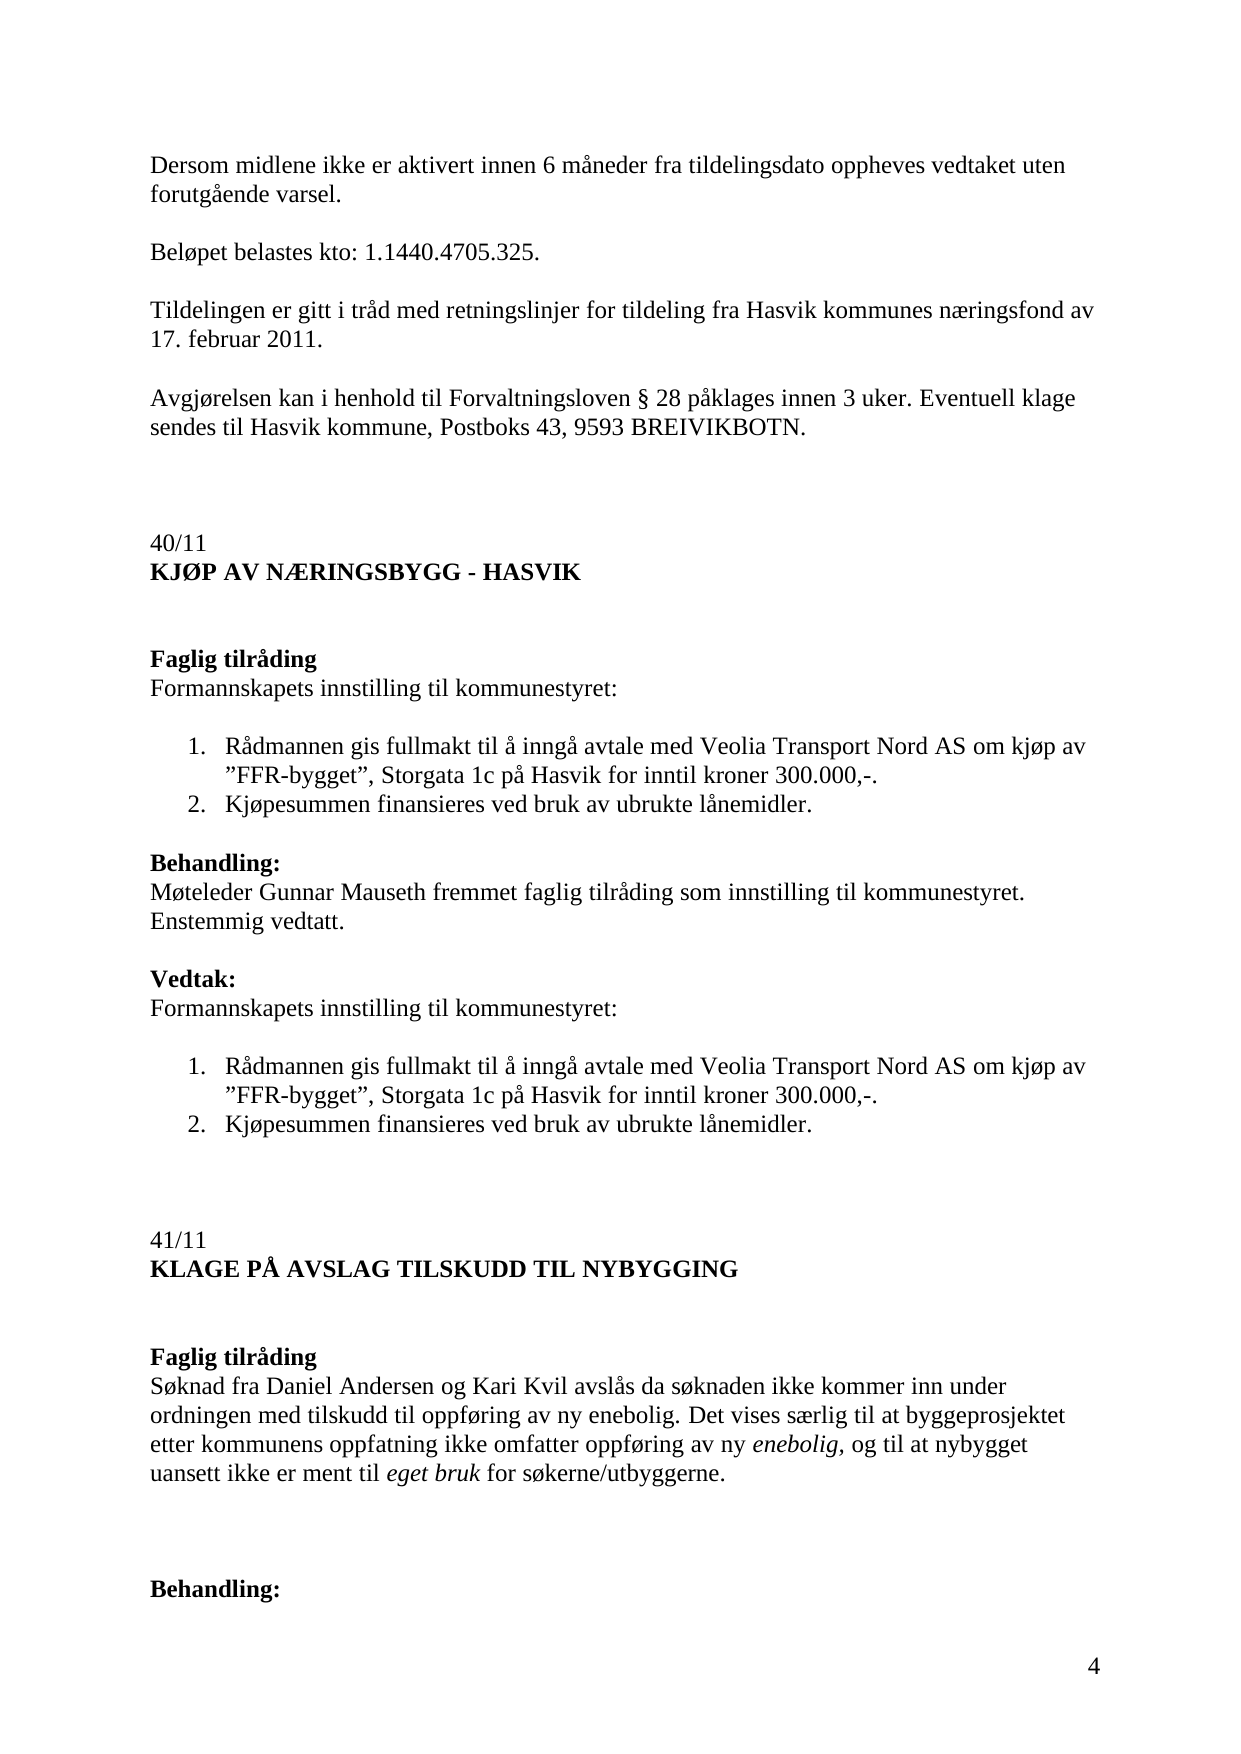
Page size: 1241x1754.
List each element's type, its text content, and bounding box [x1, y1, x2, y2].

text Vedtak: [150, 964, 1100, 993]
text Formannskapets innstilling til kommunestyret: [150, 993, 1100, 1022]
text Dersom midlene ikke er aktivert innen 6 måneder fra tildelingsdato oppheves vedtaket uten forutgående varsel. [150, 150, 1100, 208]
list Rådmannen gis fullmakt til å inngå avtale med Veolia Transport Nord AS om kjøp av ”FFR-bygget”, Storgata 1c på Hasvik for inntil kroner 300.000,-. [187, 1051, 1100, 1109]
list Kjøpesummen finansieres ved bruk av ubrukte lånemidler. [187, 1109, 1100, 1138]
text 40/11 [150, 528, 1100, 557]
text Søknad fra Daniel Andersen og Kari Kvil avslås da søknaden ikke kommer inn under ordningen med tilskudd til oppføring av ny enebolig. Det vises særlig til at byggeprosjektet etter kommunens oppfatning ikke omfatter oppføring av ny enebolig, og til at nybygget uansett ikke er ment til eget bruk for søkerne/utbyggerne. [150, 1371, 1100, 1487]
text KLAGE PÅ AVSLAG TILSKUDD TIL NYBYGGING [150, 1254, 1100, 1283]
text Faglig tilråding [150, 644, 1100, 673]
text Enstemmig vedtatt. [150, 906, 1100, 935]
text Avgjørelsen kan i henhold til Forvaltningsloven § 28 påklages innen 3 uker. Eventuell klage sendes til Hasvik kommune, Postboks 43, 9593 BREIVIKBOTN. [150, 382, 1100, 441]
text Tildelingen er gitt i tråd med retningslinjer for tildeling fra Hasvik kommunes næringsfond av 17. februar 2011. [150, 295, 1100, 353]
text 41/11 [150, 1225, 1100, 1254]
text Formannskapets innstilling til kommunestyret: [150, 673, 1100, 702]
text Møteleder Gunnar Mauseth fremmet faglig tilråding som innstilling til kommunestyret. [150, 877, 1100, 906]
list Kjøpesummen finansieres ved bruk av ubrukte lånemidler. [187, 789, 1100, 818]
text KJØP AV NÆRINGSBYGG - HASVIK [150, 557, 1100, 586]
text Beløpet belastes kto: 1.1440.4705.325. [150, 237, 1100, 266]
text Behandling: [150, 1574, 1100, 1603]
text Faglig tilråding [150, 1342, 1100, 1371]
list Rådmannen gis fullmakt til å inngå avtale med Veolia Transport Nord AS om kjøp av ”FFR-bygget”, Storgata 1c på Hasvik for inntil kroner 300.000,-. [187, 731, 1100, 789]
text Behandling: [150, 847, 1100, 877]
